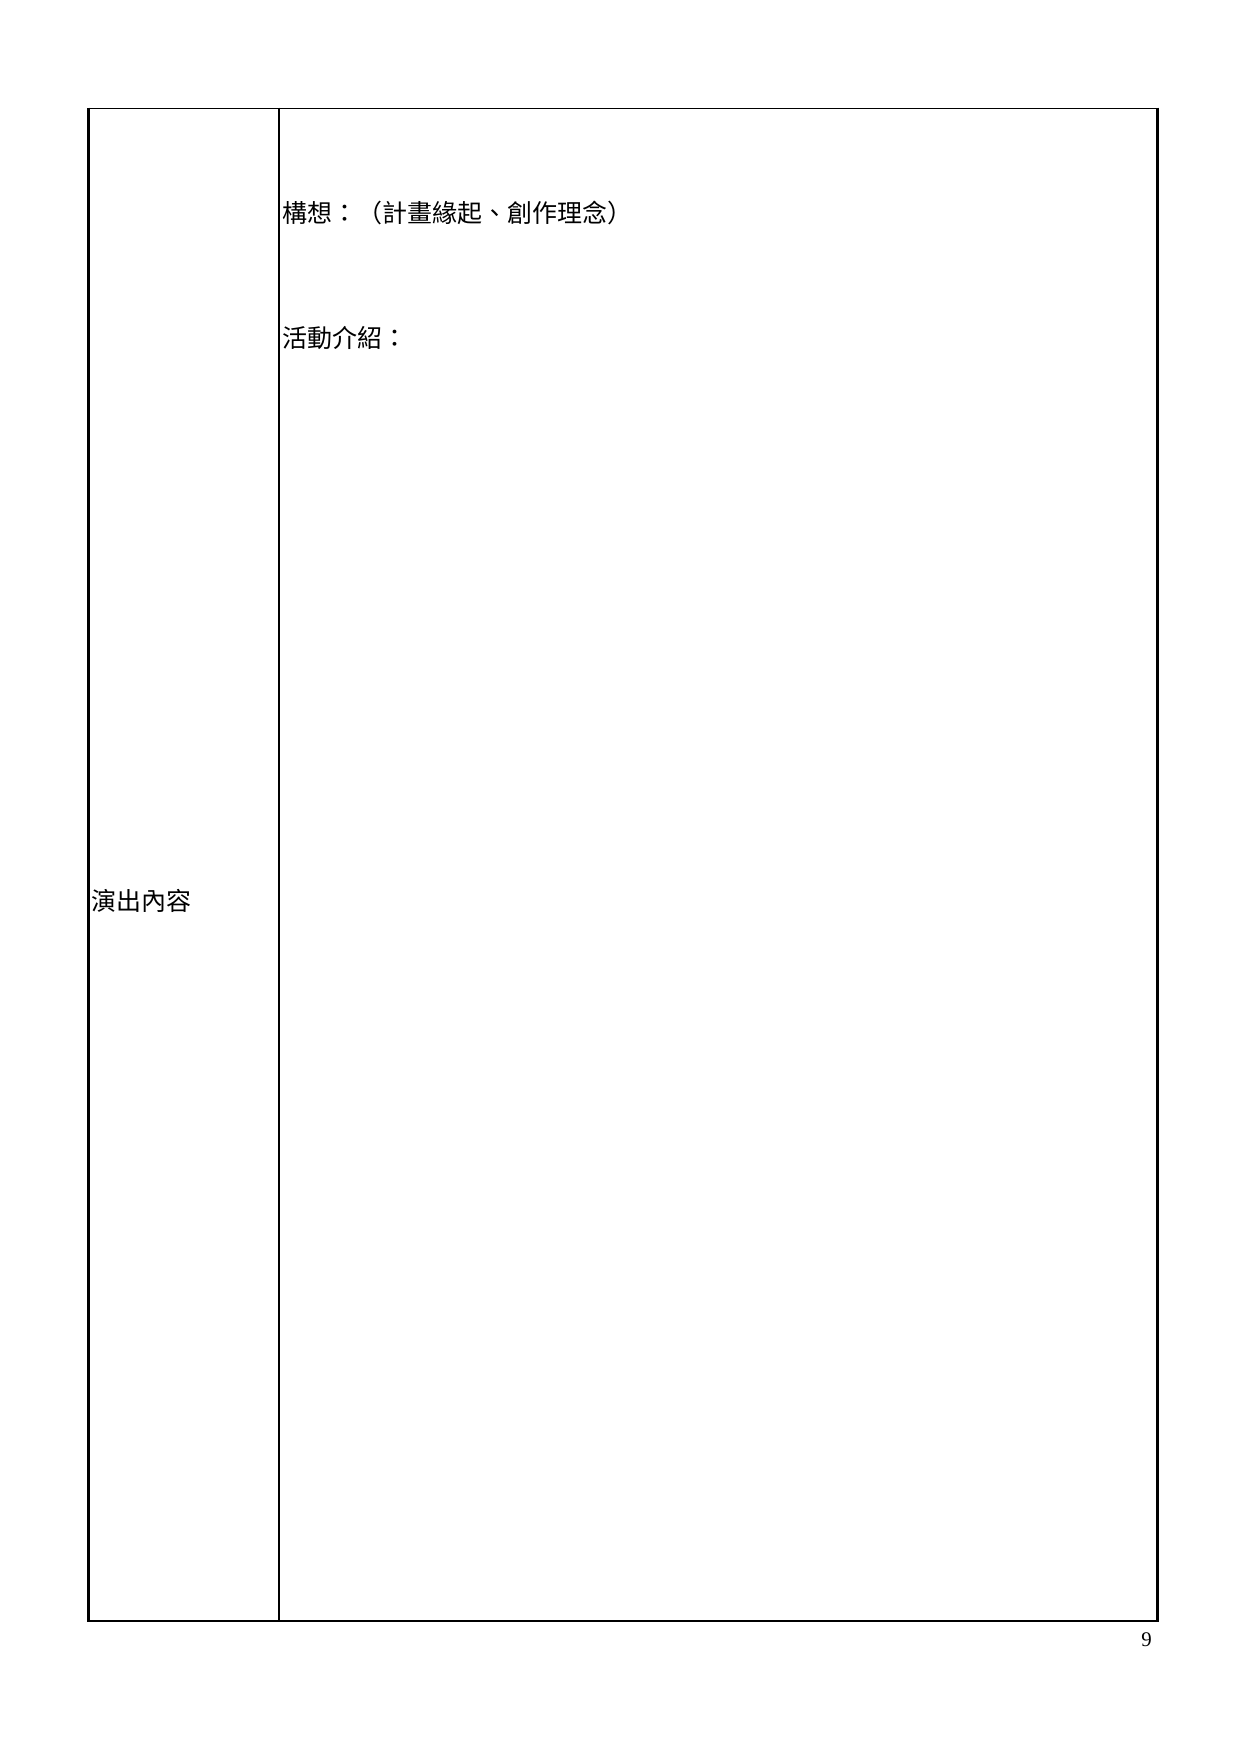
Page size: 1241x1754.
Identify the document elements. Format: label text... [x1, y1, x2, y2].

table_cell 演出內容 [90, 109, 278, 1620]
table_cell 構想：（計畫緣起、創作理念） 活動介紹： [280, 109, 1156, 1620]
